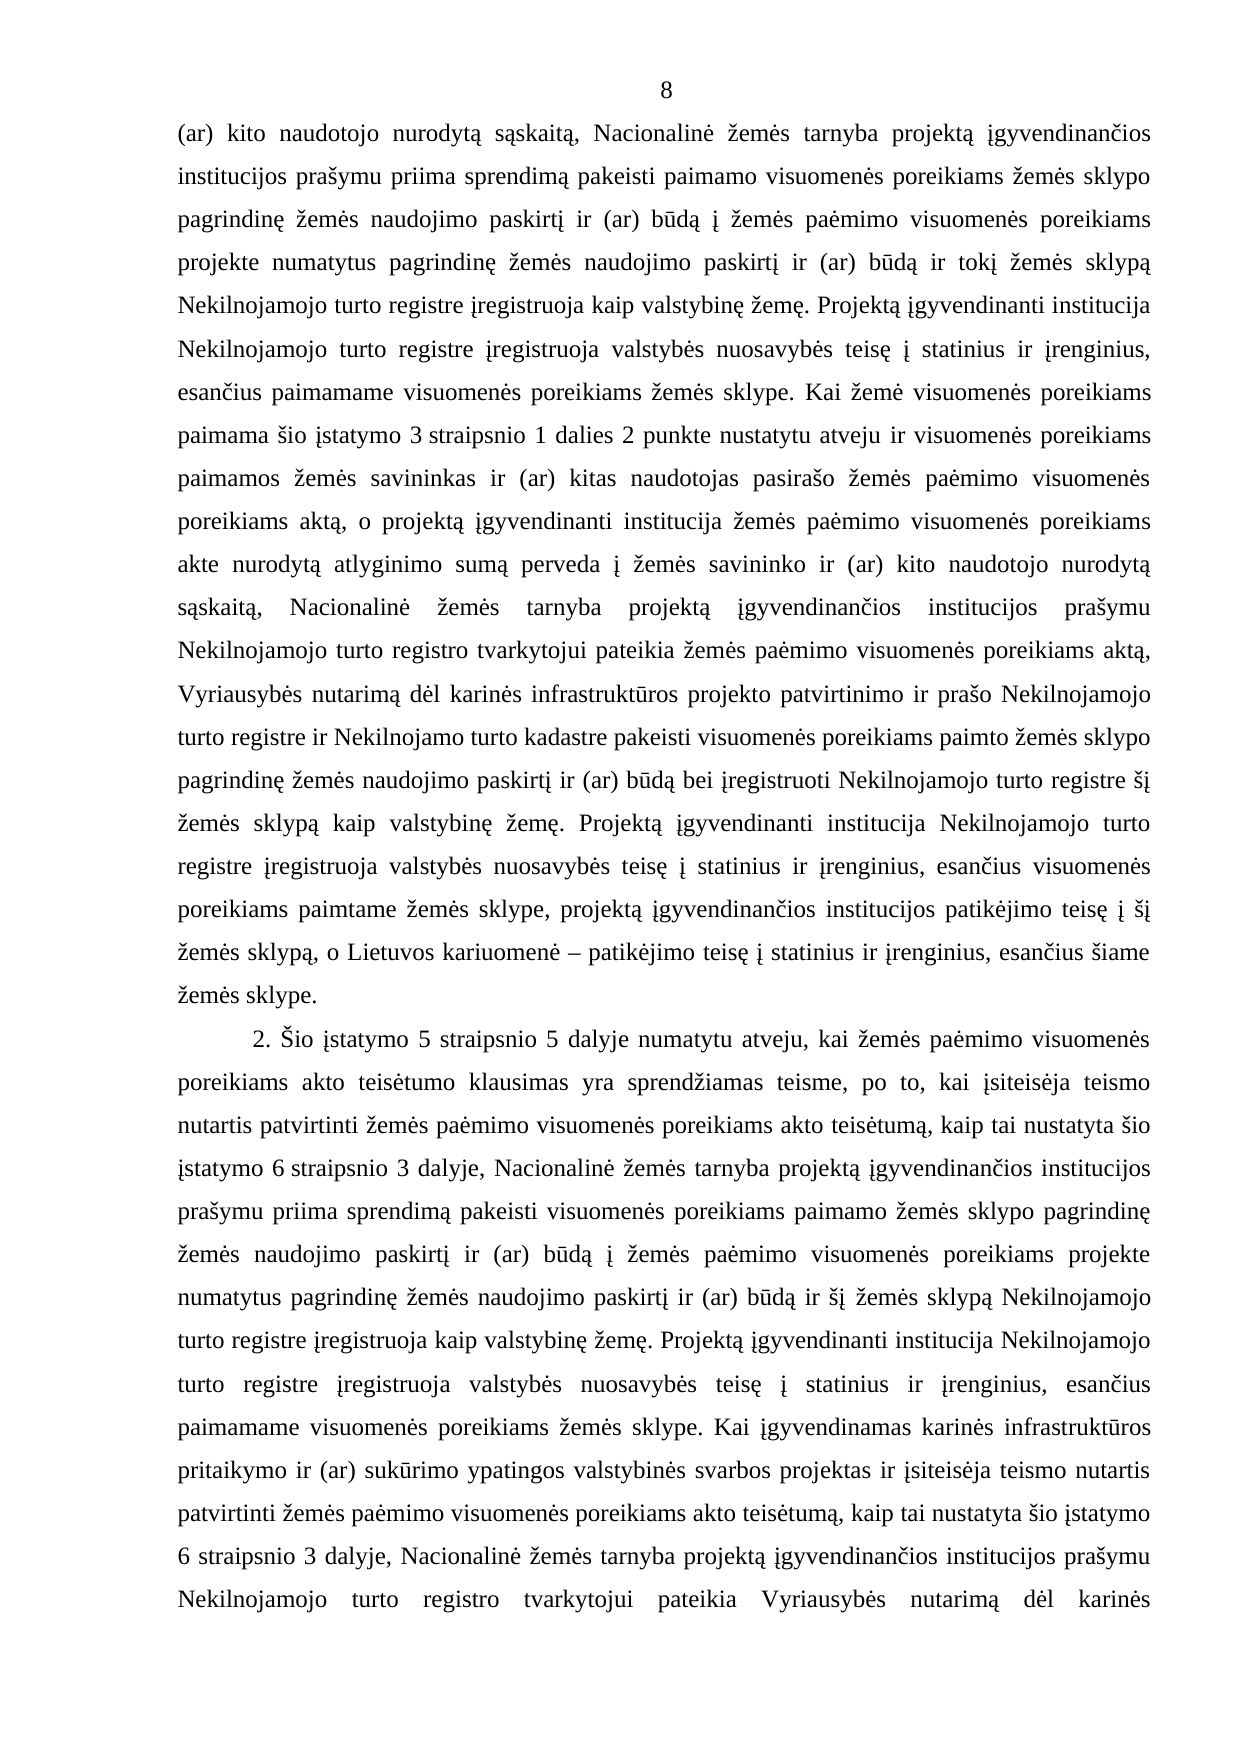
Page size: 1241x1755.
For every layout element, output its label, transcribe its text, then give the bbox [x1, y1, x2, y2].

text (ar) kito naudotojo nurodytą sąskaitą, Nacionalinė žemės tarnyba projektą įgyvendinančios institucijos prašymu priima sprendimą pakeisti paimamo visuomenės poreikiams žemės sklypo pagrindinę žemės naudojimo paskirtį ir (ar) būdą į žemės paėmimo visuomenės poreikiams projekte numatytus pagrindinę žemės naudojimo paskirtį ir (ar) būdą ir tokį žemės sklypą Nekilnojamojo turto registre įregistruoja kaip valstybinę žemę. Projektą įgyvendinanti institucija Nekilnojamojo turto registre įregistruoja valstybės nuosavybės teisę į statinius ir įrenginius, esančius paimamame visuomenės poreikiams žemės sklype. Kai žemė visuomenės poreikiams paimama šio įstatymo 3 straipsnio 1 dalies 2 punkte nustatytu atveju ir visuomenės poreikiams paimamos žemės savininkas ir (ar) kitas naudotojas pasirašo žemės paėmimo visuomenės poreikiams aktą, o projektą įgyvendinanti institucija žemės paėmimo visuomenės poreikiams akte nurodytą atlyginimo sumą perveda į žemės savininko ir (ar) kito naudotojo nurodytą sąskaitą, Nacionalinė žemės tarnyba projektą įgyvendinančios institucijos prašymu Nekilnojamojo turto registro tvarkytojui pateikia žemės paėmimo visuomenės poreikiams aktą, Vyriausybės nutarimą dėl karinės infrastruktūros projekto patvirtinimo ir prašo Nekilnojamojo turto registre ir Nekilnojamo turto kadastre pakeisti visuomenės poreikiams paimto žemės sklypo pagrindinę žemės naudojimo paskirtį ir (ar) būdą bei įregistruoti Nekilnojamojo turto registre šį žemės sklypą kaip valstybinę žemę. Projektą įgyvendinanti institucija Nekilnojamojo turto registre įregistruoja valstybės nuosavybės teisę į statinius ir įrenginius, esančius visuomenės poreikiams paimtame žemės sklype, projektą įgyvendinančios institucijos patikėjimo teisę į šį žemės sklypą, o Lietuvos kariuomenė – patikėjimo teisę į statinius ir įrenginius, esančius šiame žemės sklype. [177, 118, 1152, 1009]
text 2. Šio įstatymo 5 straipsnio 5 dalyje numatytu atveju, kai žemės paėmimo visuomenės poreikiams akto teisėtumo klausimas yra sprendžiamas teisme, po to, kai įsiteisėja teismo nutartis patvirtinti žemės paėmimo visuomenės poreikiams akto teisėtumą, kaip tai nustatyta šio įstatymo 6 straipsnio 3 dalyje, Nacionalinė žemės tarnyba projektą įgyvendinančios institucijos prašymu priima sprendimą pakeisti visuomenės poreikiams paimamo žemės sklypo pagrindinę žemės naudojimo paskirtį ir (ar) būdą į žemės paėmimo visuomenės poreikiams projekte numatytus pagrindinę žemės naudojimo paskirtį ir (ar) būdą ir šį žemės sklypą Nekilnojamojo turto registre įregistruoja kaip valstybinę žemę. Projektą įgyvendinanti institucija Nekilnojamojo turto registre įregistruoja valstybės nuosavybės teisę į statinius ir įrenginius, esančius paimamame visuomenės poreikiams žemės sklype. Kai įgyvendinamas karinės infrastruktūros pritaikymo ir (ar) sukūrimo ypatingos valstybinės svarbos projektas ir įsiteisėja teismo nutartis patvirtinti žemės paėmimo visuomenės poreikiams akto teisėtumą, kaip tai nustatyta šio įstatymo 6 straipsnio 3 dalyje, Nacionalinė žemės tarnyba projektą įgyvendinančios institucijos prašymu Nekilnojamojo turto registro tvarkytojui pateikia Vyriausybės nutarimą dėl karinės [177, 1024, 1152, 1613]
